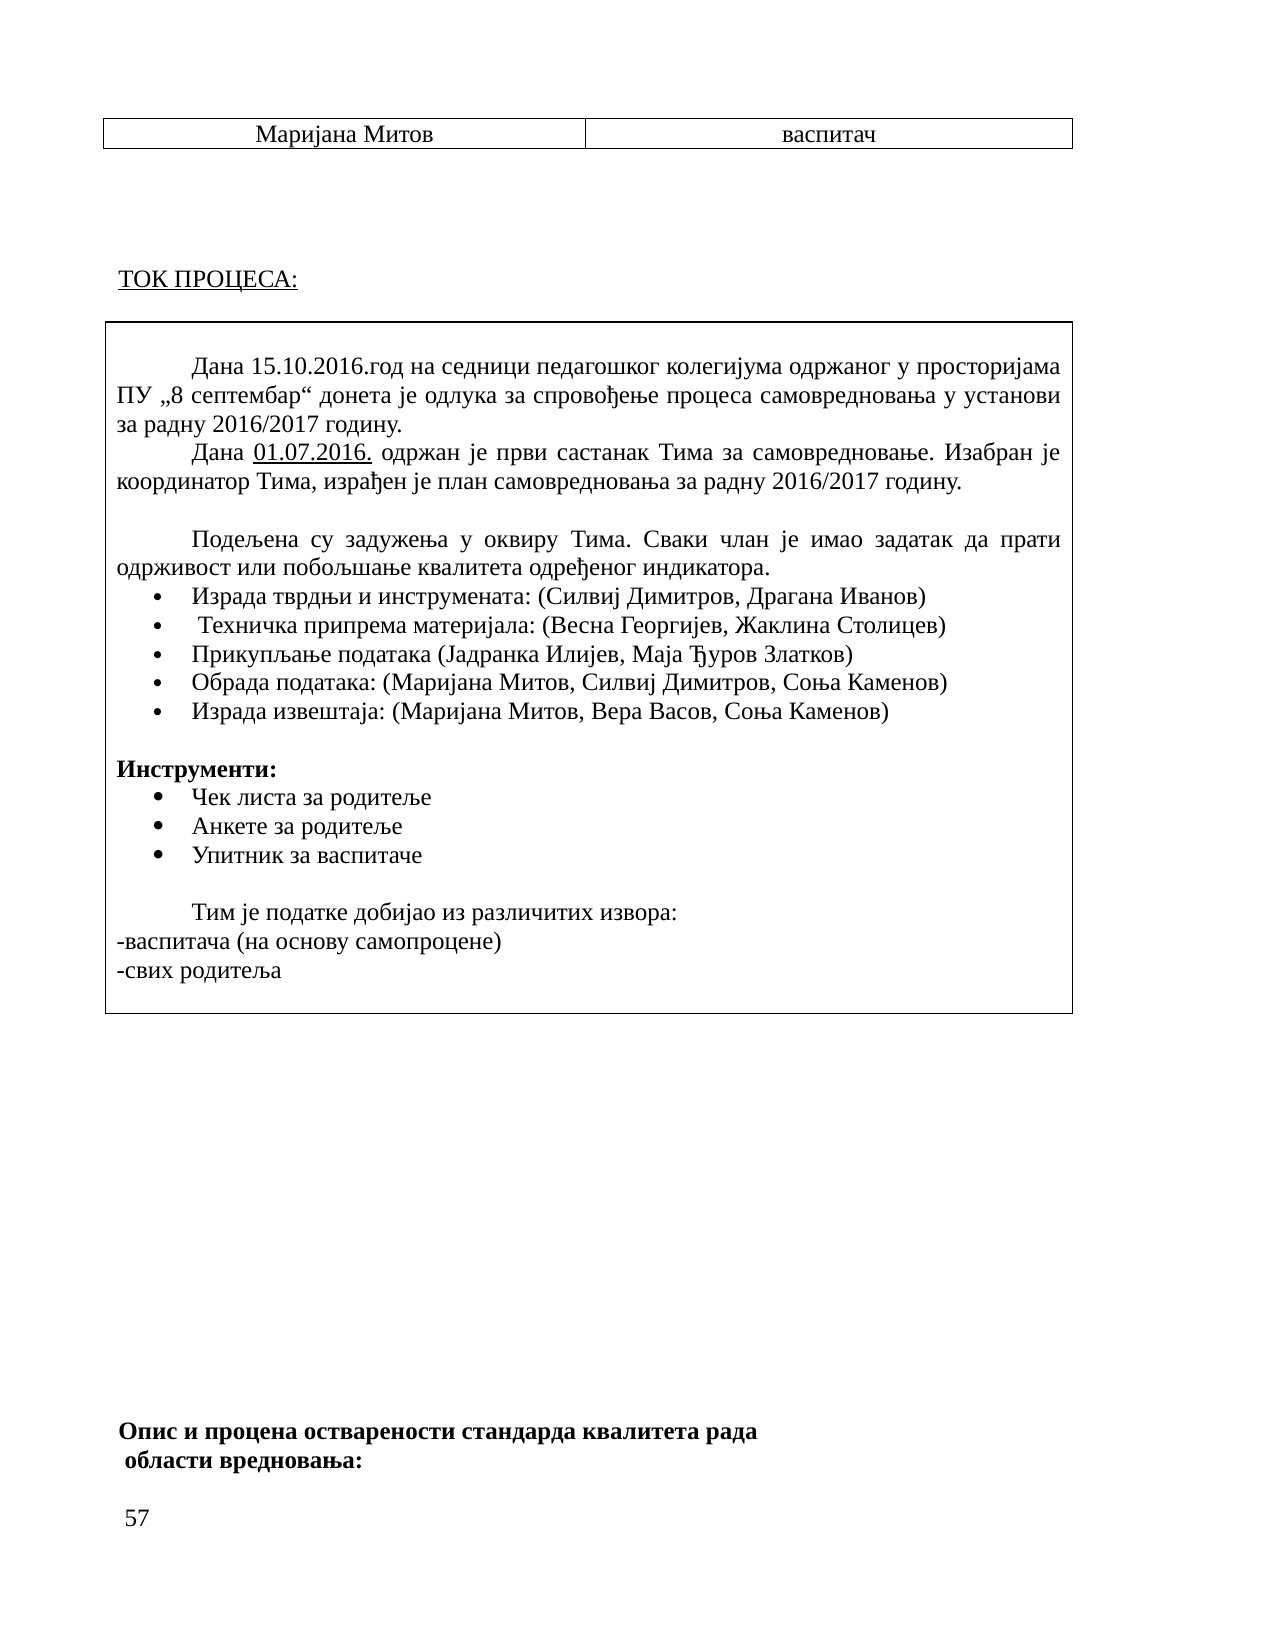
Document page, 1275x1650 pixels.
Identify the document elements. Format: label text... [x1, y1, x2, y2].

table_header Дана 15.10.2016.год на седници педагошког колегијума одржаног у просторијама ПУ „8 септембар“ донета је одлука за спровођење процеса самовредновања у установи за радну 2016/2017 годину. Дана 01.07.2016. одржан је први састанак Тима за самовредновање. Изабран је координатор Тима, израђен је план самовредновања за радну 2016/2017 годину. Подељена су задужења у оквиру Тима. Сваки члан је имао задатак да прати одрживост или побољшање квалитета одређеног индикатора. Израда тврдњи и инструмената: (Силвиј Димитров, Драгана Иванов) Техничка припрема материјала: (Весна Георгијев, Жаклина Столицев) Прикупљање података (Јадранка Илијев, Маја Ђуров Златков) Обрада података: (Маријана Митов, Силвиј Димитров, Соња Каменов) Израда извештаја: (Маријана Митов, Вера Васов, Соња Каменов) Инструменти: Чек листа за родитеље Анкете за родитеље Упитник за васпитаче Тим је податке добијао из различитих извора: -васпитача (на основу самопроцене) -свих родитеља [106, 323, 1072, 1012]
table_header васпитач [586, 119, 1072, 148]
table_header Маријана Митов [104, 119, 585, 148]
text Опис и процена остварености стандарда квалитета рада [118, 1416, 1157, 1445]
text области вредновања: [118, 1445, 1157, 1473]
text ТОК ПРОЦЕСА: [118, 264, 1157, 293]
